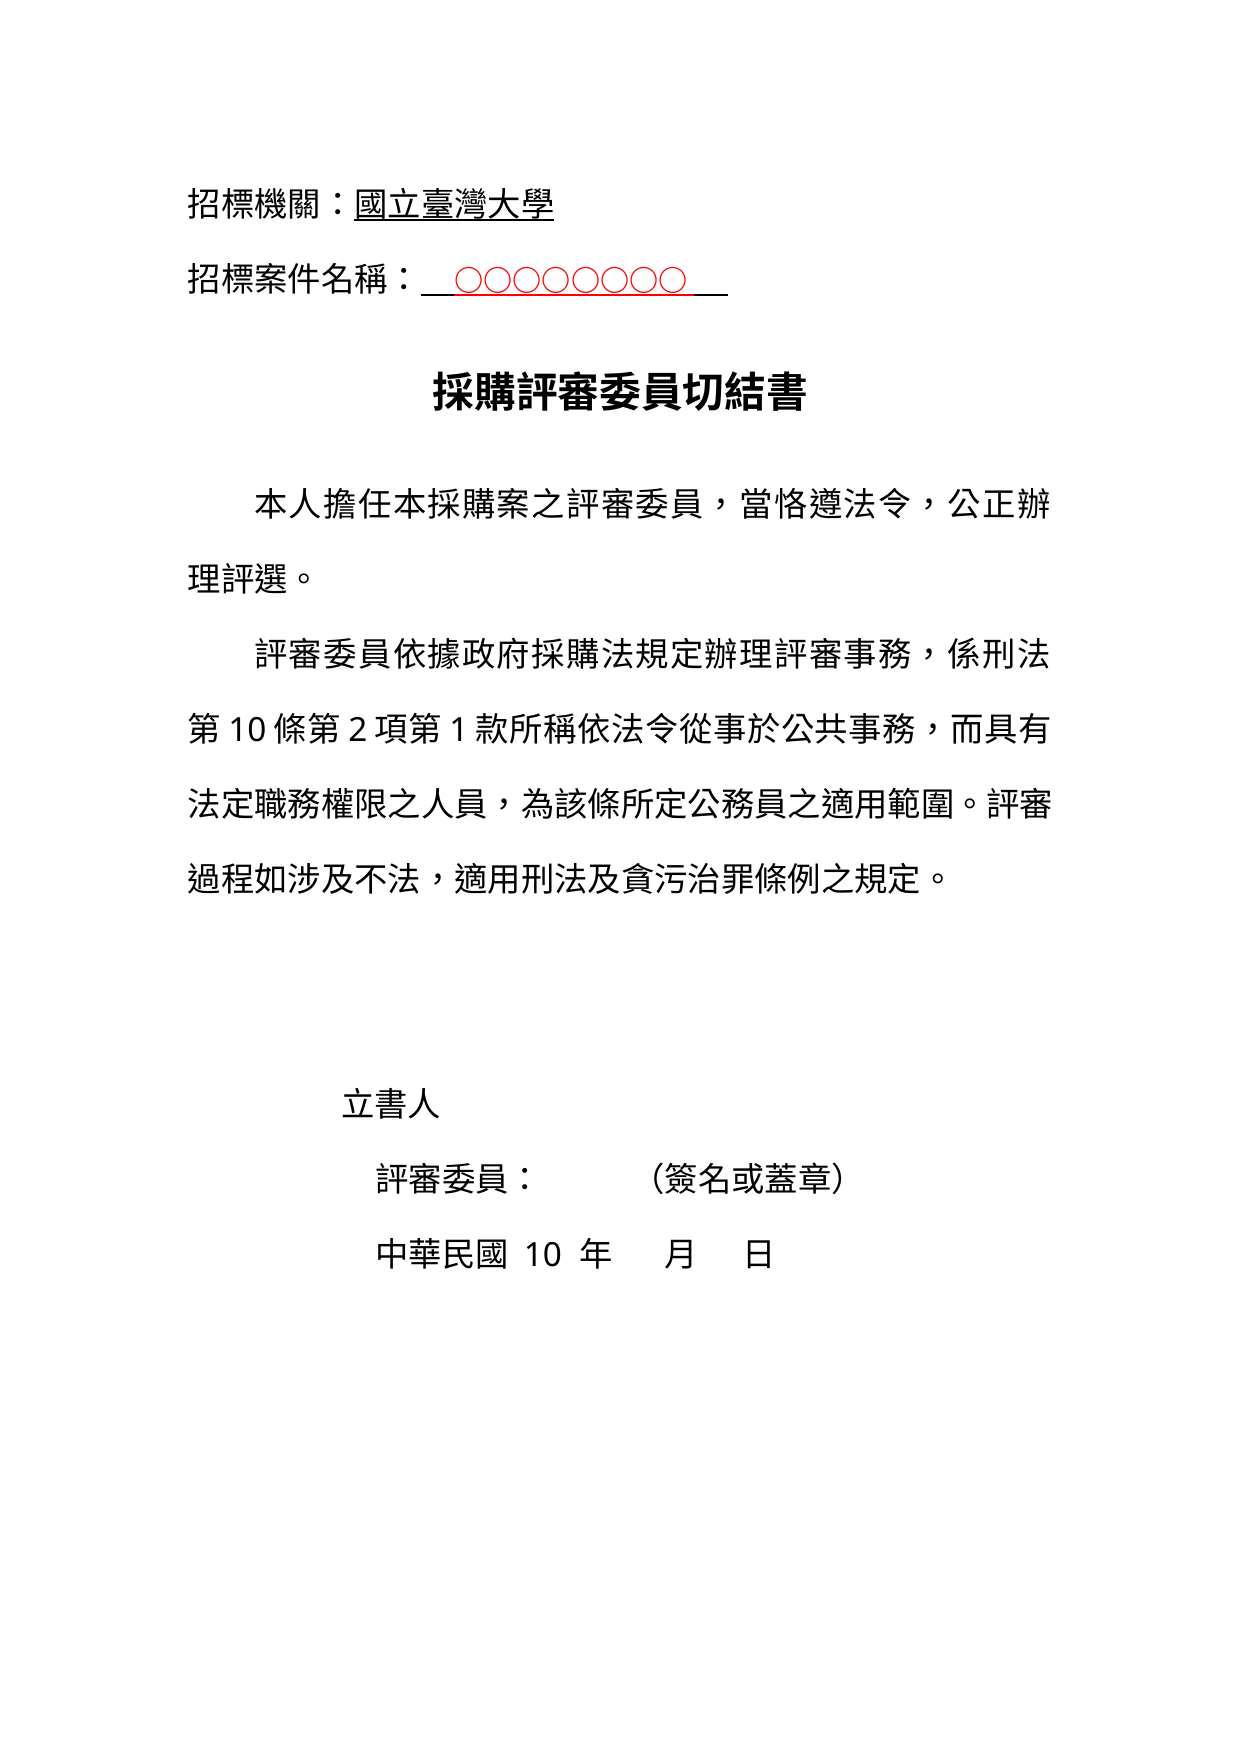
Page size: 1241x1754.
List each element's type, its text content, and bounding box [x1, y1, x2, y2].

text 評審委員依據政府採購法規定辦理評審事務，係刑法第10條第2項第1款所稱依法令從事於公共事務，而具有法定職務權限之人員，為該條所定公務員之適用範圍。評審過程如涉及不法，適用刑法及貪污治罪條例之規定。 [187, 614, 1053, 914]
text 招標案件名稱： ○○○○○○○○ [187, 239, 1053, 314]
text 本人擔任本採購案之評審委員，當恪遵法令，公正辦理評選。 [187, 464, 1053, 614]
text 招標機關：國立臺灣大學 [187, 164, 1053, 239]
text 評審委員： （簽名或蓋章） [187, 1139, 1053, 1214]
text 立書人 [187, 1064, 1053, 1139]
text 採購評審委員切結書 [187, 352, 1053, 427]
text 中華民國 10 年 月 日 [187, 1214, 1053, 1289]
